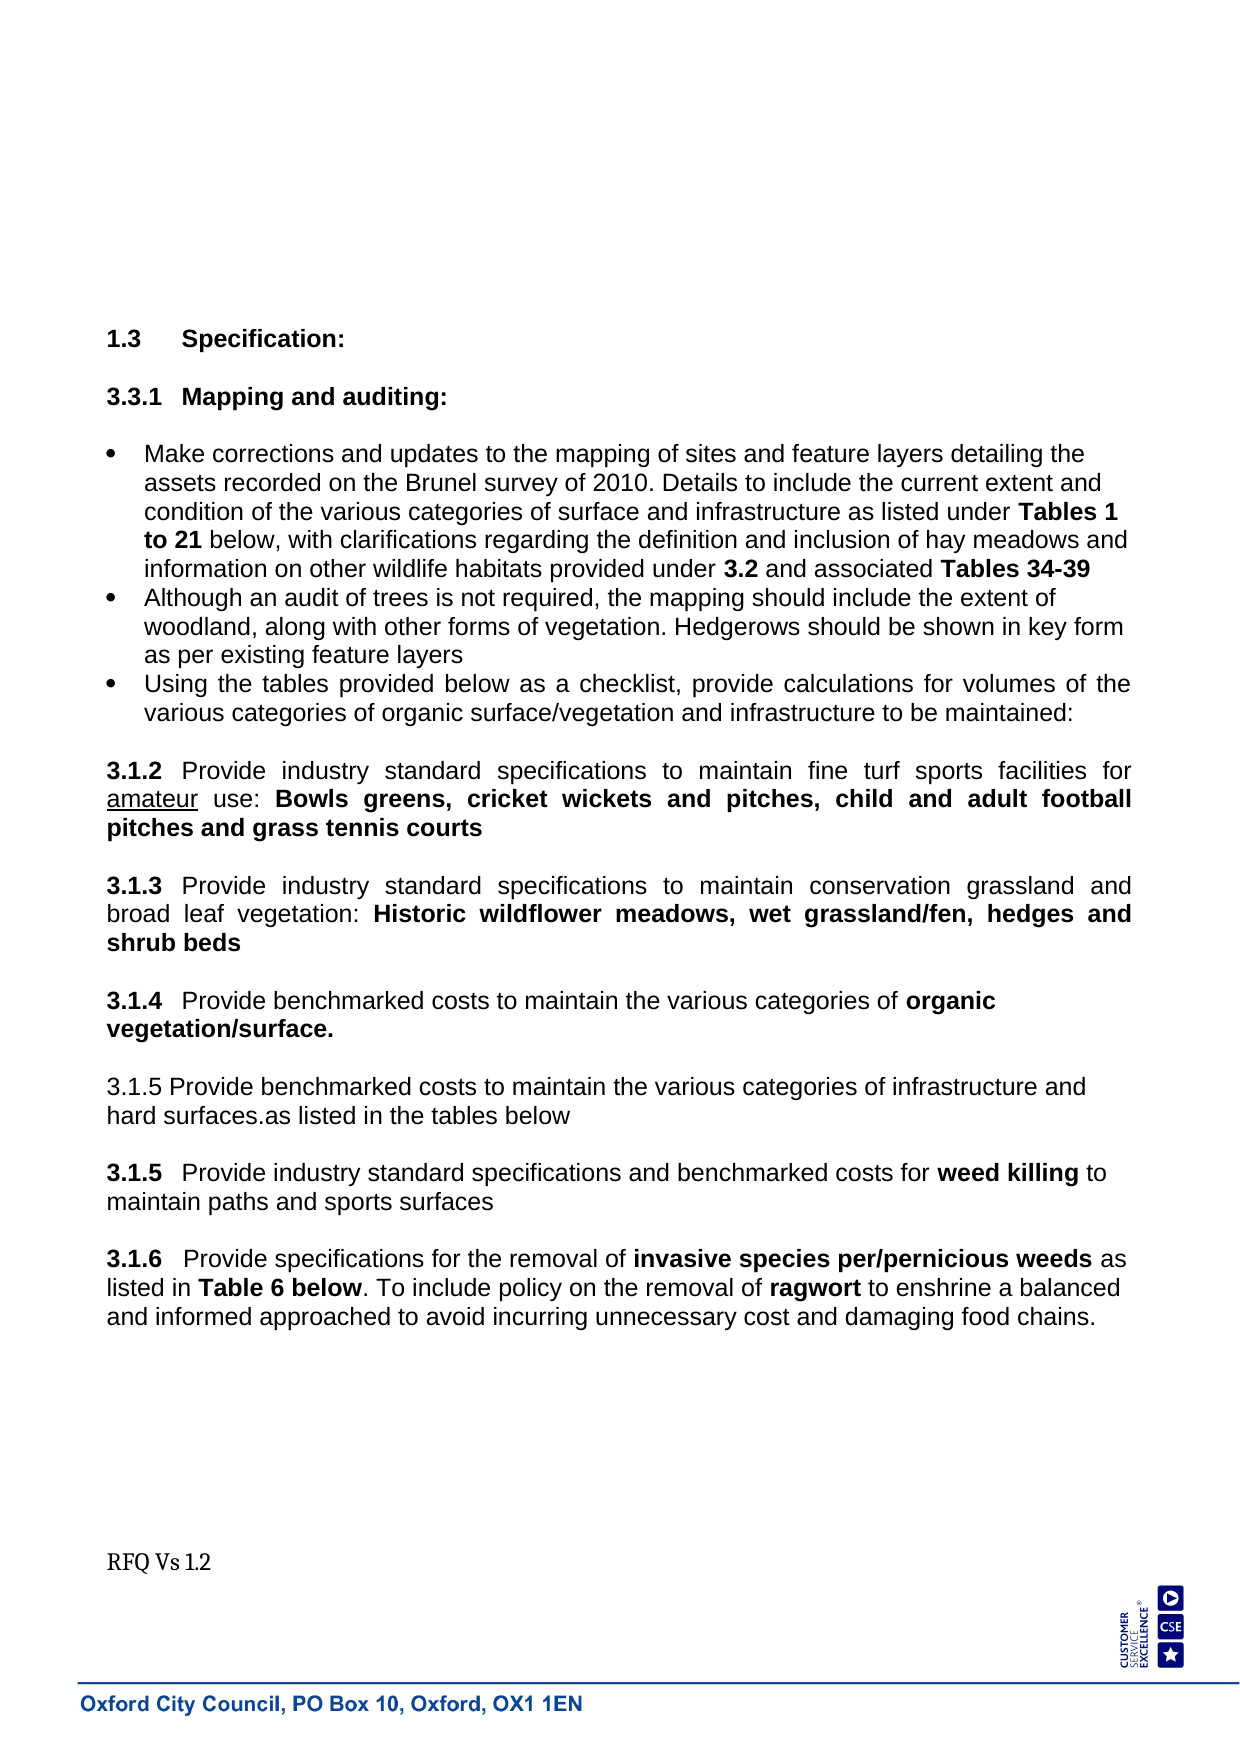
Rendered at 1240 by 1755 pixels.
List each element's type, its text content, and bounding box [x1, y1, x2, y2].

text 1.3 Specification: [106, 324, 1133, 353]
text 3.1.5 Provide industry standard specifications and benchmarked costs for weed killing to maintain paths and sports surfaces [106, 1158, 1133, 1216]
text 3.1.4 Provide benchmarked costs to maintain the various categories of organic vegetation/surface. [106, 986, 1133, 1043]
text 3.1.5 Provide benchmarked costs to maintain the various categories of infrastructure and hard surfaces.as listed in the tables below [106, 1072, 1133, 1129]
list Using the tables provided below as a checklist, provide calculations for volumes of the various categories of organic surface/vegetation and infrastructure to be maintained: [106, 669, 1133, 727]
list Make corrections and updates to the mapping of sites and feature layers detailing the assets recorded on the Brunel survey of 2010. Details to include the current extent and condition of the various categories of surface and infrastructure as listed under Tables 1 to 21 below, with clarifications regarding the definition and inclusion of hay meadows and information on other wildlife habitats provided under 3.2 and associated Tables 34-39 [106, 439, 1133, 583]
text 3.3.1 Mapping and auditing: [106, 382, 1133, 410]
list Although an audit of trees is not required, the mapping should include the extent of woodland, along with other forms of vegetation. Hedgerows should be shown in key form as per existing feature layers [106, 583, 1133, 669]
text 3.1.2 Provide industry standard specifications to maintain fine turf sports facilities for amateur use: Bowls greens, cricket wickets and pitches, child and adult football pitches and grass tennis courts [106, 756, 1133, 842]
text 3.1.6 Provide specifications for the removal of invasive species per/pernicious weeds as listed in Table 6 below. To include policy on the removal of ragwort to enshrine a balanced and informed approached to avoid incurring unnecessary cost and damaging food chains. [106, 1244, 1133, 1331]
text 3.1.3 Provide industry standard specifications to maintain conservation grassland and broad leaf vegetation: Historic wildflower meadows, wet grassland/fen, hedges and shrub beds [106, 871, 1133, 957]
